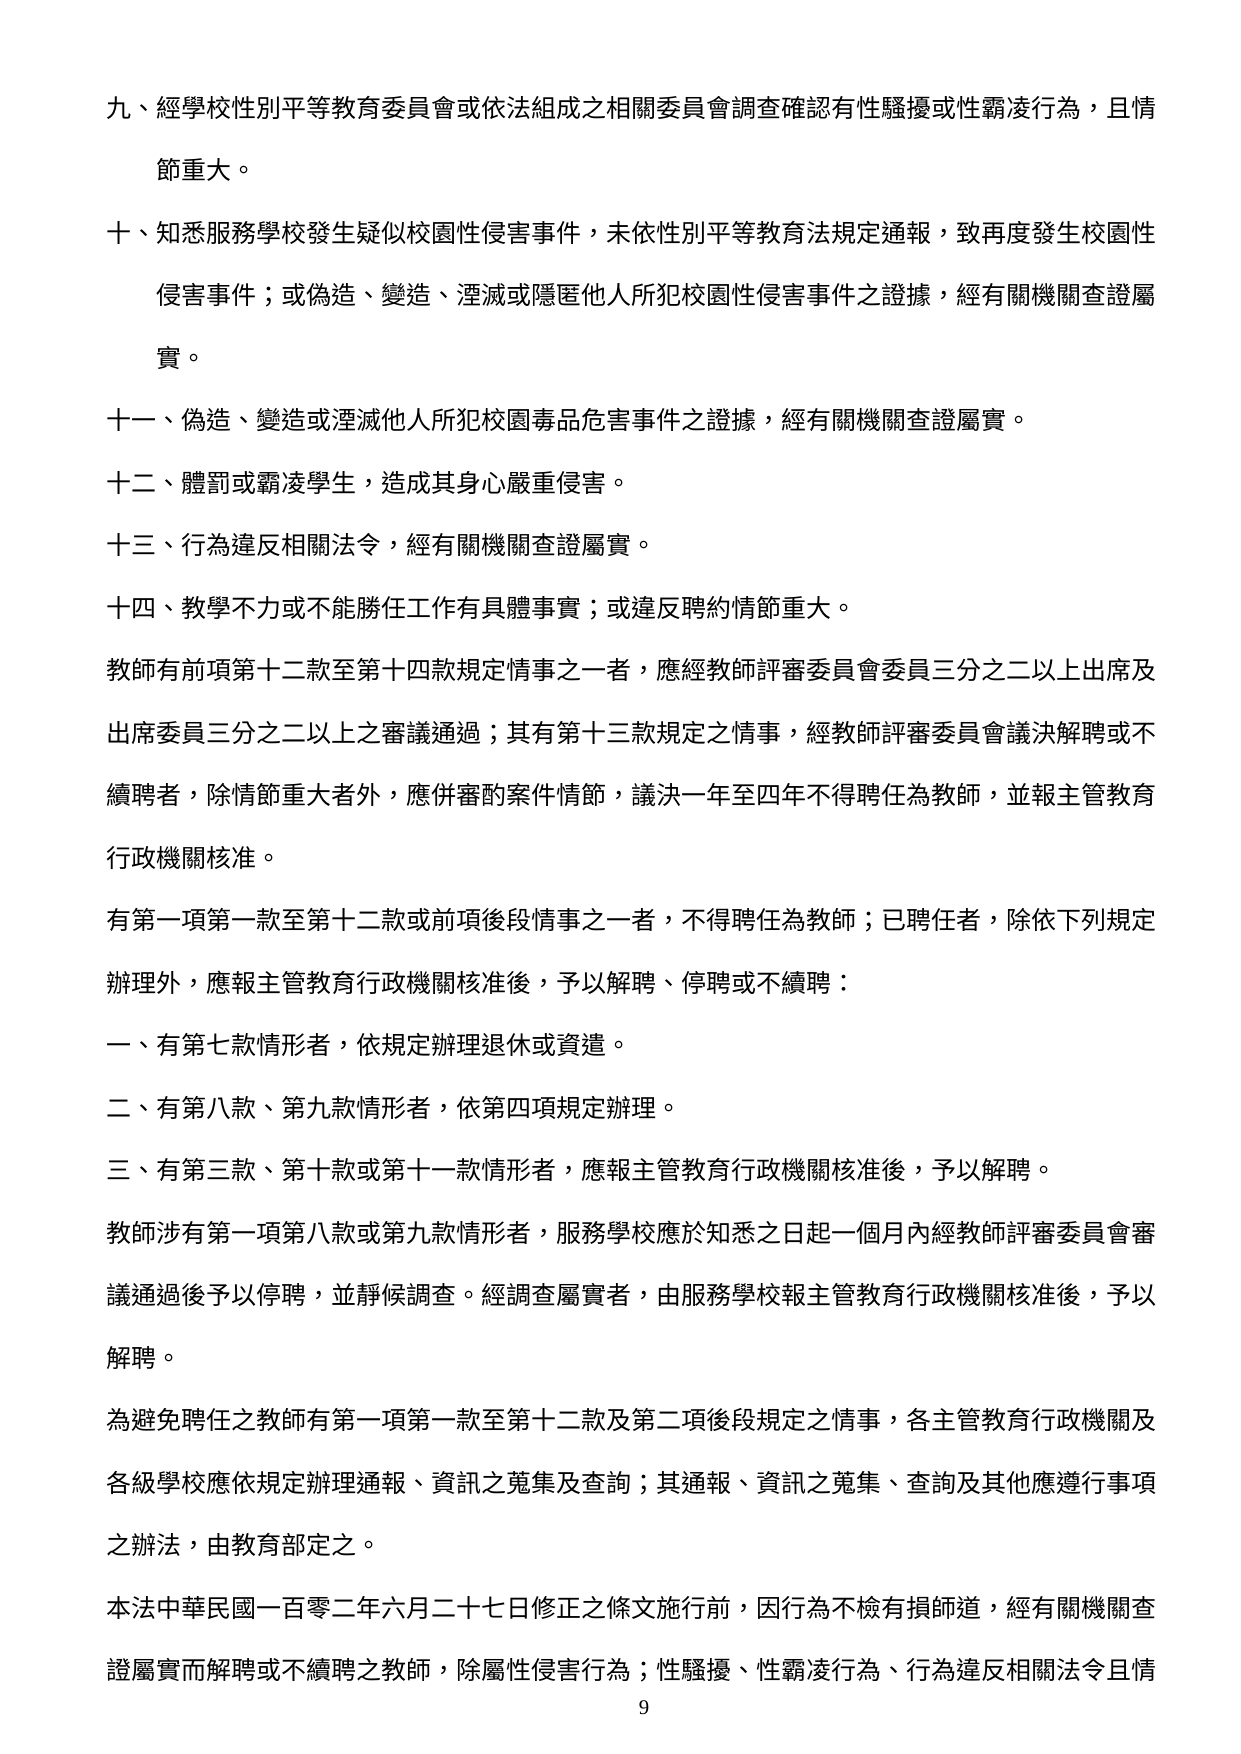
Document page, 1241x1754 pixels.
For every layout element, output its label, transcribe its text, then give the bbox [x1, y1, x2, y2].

text 三、有第三款、第十款或第十一款情形者，應報主管教育行政機關核准後，予以解聘。 [106, 1127, 1181, 1190]
text 二、有第八款、第九款情形者，依第四項規定辦理。 [106, 1065, 1181, 1127]
text 九、經學校性別平等教育委員會或依法組成之相關委員會調查確認有性騷擾或性霸凌行為，且情節重大。 [106, 65, 1181, 190]
text 教師有前項第十二款至第十四款規定情事之一者，應經教師評審委員會委員三分之二以上出席及出席委員三分之二以上之審議通過；其有第十三款規定之情事，經教師評審委員會議決解聘或不續聘者，除情節重大者外，應併審酌案件情節，議決一年至四年不得聘任為教師，並報主管教育行政機關核准。 [106, 627, 1181, 877]
text 十三、行為違反相關法令，經有關機關查證屬實。 [106, 502, 1181, 565]
text 教師涉有第一項第八款或第九款情形者，服務學校應於知悉之日起一個月內經教師評審委員會審議通過後予以停聘，並靜候調查。經調查屬實者，由服務學校報主管教育行政機關核准後，予以解聘。 [106, 1190, 1181, 1377]
text 為避免聘任之教師有第一項第一款至第十二款及第二項後段規定之情事，各主管教育行政機關及各級學校應依規定辦理通報、資訊之蒐集及查詢；其通報、資訊之蒐集、查詢及其他應遵行事項之辦法，由教育部定之。 [106, 1377, 1181, 1565]
text 有第一項第一款至第十二款或前項後段情事之一者，不得聘任為教師；已聘任者，除依下列規定辦理外，應報主管教育行政機關核准後，予以解聘、停聘或不續聘： [106, 877, 1181, 1002]
text 十二、體罰或霸凌學生，造成其身心嚴重侵害。 [106, 440, 1181, 502]
text 本法中華民國一百零二年六月二十七日修正之條文施行前，因行為不檢有損師道，經有關機關查證屬實而解聘或不續聘之教師，除屬性侵害行為；性騷擾、性霸凌行為、行為違反相關法令且情 [106, 1565, 1181, 1690]
text 十四、教學不力或不能勝任工作有具體事實；或違反聘約情節重大。 [106, 565, 1181, 627]
text 十一、偽造、變造或湮滅他人所犯校園毒品危害事件之證據，經有關機關查證屬實。 [106, 377, 1181, 440]
text 一、有第七款情形者，依規定辦理退休或資遣。 [106, 1002, 1181, 1065]
text 十、知悉服務學校發生疑似校園性侵害事件，未依性別平等教育法規定通報，致再度發生校園性侵害事件；或偽造、變造、湮滅或隱匿他人所犯校園性侵害事件之證據，經有關機關查證屬實。 [106, 190, 1181, 377]
